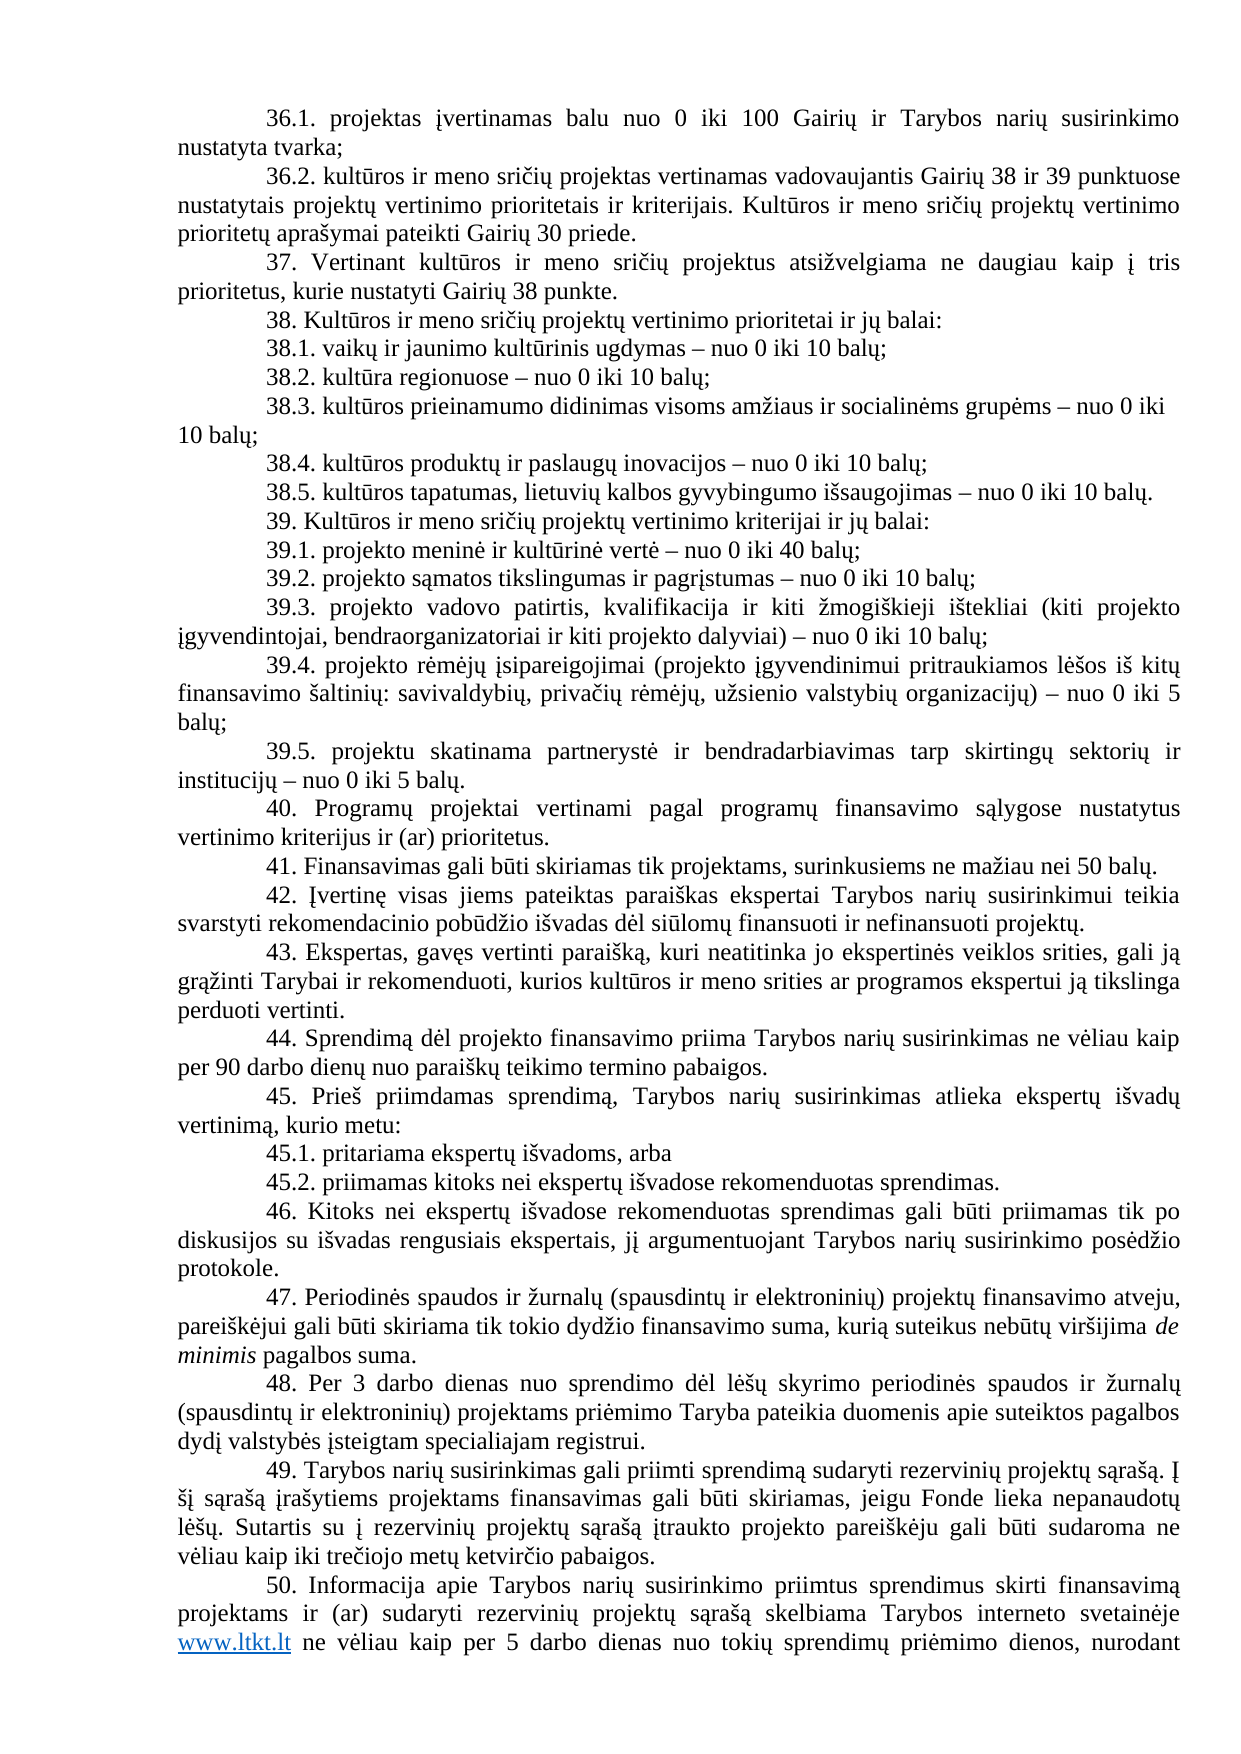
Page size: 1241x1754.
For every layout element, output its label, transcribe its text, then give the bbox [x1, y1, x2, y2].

text 50. Informacija apie Tarybos narių susirinkimo priimtus sprendimus skirti finansavimą projektams ir (ar) sudaryti rezervinių projektų sąrašą skelbiama Tarybos interneto svetainėje www.ltkt.lt ne vėliau kaip per 5 darbo dienas nuo tokių sprendimų priėmimo dienos, nurodant [177, 1570, 1181, 1656]
text 40. Programų projektai vertinami pagal programų finansavimo sąlygose nustatytus vertinimo kriterijus ir (ar) prioritetus. [177, 793, 1181, 851]
text 37. Vertinant kultūros ir meno sričių projektus atsižvelgiama ne daugiau kaip į tris prioritetus, kurie nustatyti Gairių 38 punkte. [177, 247, 1181, 305]
text 43. Ekspertas, gavęs vertinti paraišką, kuri neatitinka jo ekspertinės veiklos srities, gali ją grąžinti Tarybai ir rekomenduoti, kurios kultūros ir meno srities ar programos ekspertui ją tikslinga perduoti vertinti. [177, 937, 1181, 1023]
text 39. Kultūros ir meno sričių projektų vertinimo kriterijai ir jų balai: [177, 506, 1181, 535]
text 44. Sprendimą dėl projekto finansavimo priima Tarybos narių susirinkimas ne vėliau kaip per 90 darbo dienų nuo paraiškų teikimo termino pabaigos. [177, 1023, 1181, 1081]
text 36.1. projektas įvertinamas balu nuo 0 iki 100 Gairių ir Tarybos narių susirinkimo nustatyta tvarka; [177, 103, 1181, 161]
text 48. Per 3 darbo dienas nuo sprendimo dėl lėšų skyrimo periodinės spaudos ir žurnalų (spausdintų ir elektroninių) projektams priėmimo Taryba pateikia duomenis apie suteiktos pagalbos dydį valstybės įsteigtam specialiajam registrui. [177, 1368, 1181, 1455]
text 39.3. projekto vadovo patirtis, kvalifikacija ir kiti žmogiškieji ištekliai (kiti projekto įgyvendintojai, bendraorganizatoriai ir kiti projekto dalyviai) – nuo 0 iki 10 balų; [177, 592, 1181, 650]
text 38.1. vaikų ir jaunimo kultūrinis ugdymas – nuo 0 iki 10 balų; [177, 333, 1181, 362]
text 46. Kitoks nei ekspertų išvadose rekomenduotas sprendimas gali būti priimamas tik po diskusijos su išvadas rengusiais ekspertais, jį argumentuojant Tarybos narių susirinkimo posėdžio protokole. [177, 1196, 1181, 1282]
text 36.2. kultūros ir meno sričių projektas vertinamas vadovaujantis Gairių 38 ir 39 punktuose nustatytais projektų vertinimo prioritetais ir kriterijais. Kultūros ir meno sričių projektų vertinimo prioritetų aprašymai pateikti Gairių 30 priede. [177, 161, 1181, 247]
text 39.4. projekto rėmėjų įsipareigojimai (projekto įgyvendinimui pritraukiamos lėšos iš kitų finansavimo šaltinių: savivaldybių, privačių rėmėjų, užsienio valstybių organizacijų) – nuo 0 iki 5 balų; [177, 650, 1181, 736]
text 49. Tarybos narių susirinkimas gali priimti sprendimą sudaryti rezervinių projektų sąrašą. Į šį sąrašą įrašytiems projektams finansavimas gali būti skiriamas, jeigu Fonde lieka nepanaudotų lėšų. Sutartis su į rezervinių projektų sąrašą įtraukto projekto pareiškėju gali būti sudaroma ne vėliau kaip iki trečiojo metų ketvirčio pabaigos. [177, 1455, 1181, 1570]
text 39.5. projektu skatinama partnerystė ir bendradarbiavimas tarp skirtingų sektorių ir institucijų – nuo 0 iki 5 balų. [177, 736, 1181, 793]
text 38.3. kultūros prieinamumo didinimas visoms amžiaus ir socialinėms grupėms – nuo 0 iki 10 balų; [177, 391, 1181, 448]
text 39.2. projekto sąmatos tikslingumas ir pagrįstumas – nuo 0 iki 10 balų; [177, 563, 1181, 592]
text 45. Prieš priimdamas sprendimą, Tarybos narių susirinkimas atlieka ekspertų išvadų vertinimą, kurio metu: [177, 1081, 1181, 1138]
text 38. Kultūros ir meno sričių projektų vertinimo prioritetai ir jų balai: [177, 305, 1181, 333]
text 45.1. pritariama ekspertų išvadoms, arba [177, 1138, 1181, 1167]
text 39.1. projekto meninė ir kultūrinė vertė – nuo 0 iki 40 balų; [177, 535, 1181, 563]
text 41. Finansavimas gali būti skiriamas tik projektams, surinkusiems ne mažiau nei 50 balų. [177, 851, 1181, 880]
text 38.2. kultūra regionuose – nuo 0 iki 10 balų; [177, 362, 1181, 391]
text 38.4. kultūros produktų ir paslaugų inovacijos – nuo 0 iki 10 balų; [177, 448, 1181, 477]
text 42. Įvertinę visas jiems pateiktas paraiškas ekspertai Tarybos narių susirinkimui teikia svarstyti rekomendacinio pobūdžio išvadas dėl siūlomų finansuoti ir nefinansuoti projektų. [177, 880, 1181, 937]
text 47. Periodinės spaudos ir žurnalų (spausdintų ir elektroninių) projektų finansavimo atveju, pareiškėjui gali būti skiriama tik tokio dydžio finansavimo suma, kurią suteikus nebūtų viršijima de minimis pagalbos suma. [177, 1282, 1181, 1368]
text 38.5. kultūros tapatumas, lietuvių kalbos gyvybingumo išsaugojimas – nuo 0 iki 10 balų. [177, 477, 1181, 506]
text 45.2. priimamas kitoks nei ekspertų išvadose rekomenduotas sprendimas. [177, 1167, 1181, 1196]
